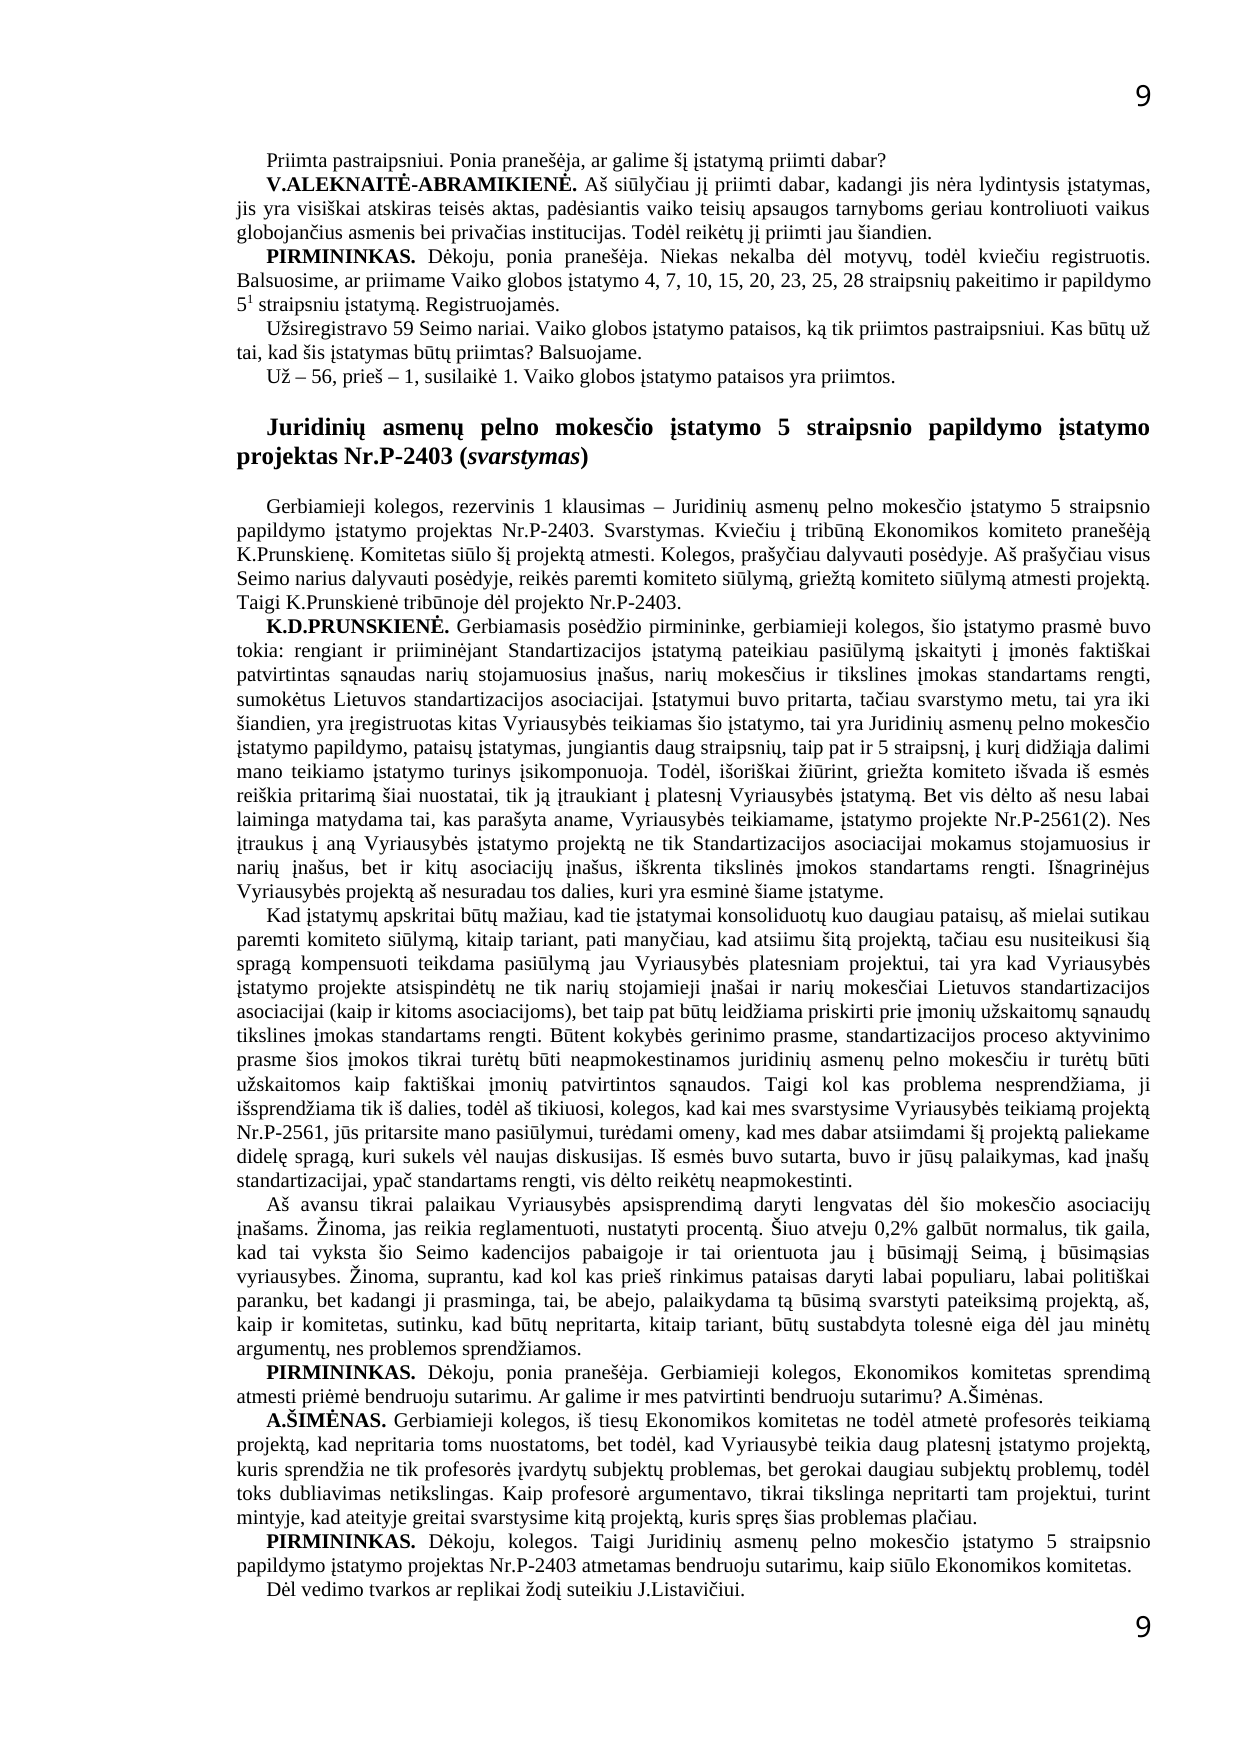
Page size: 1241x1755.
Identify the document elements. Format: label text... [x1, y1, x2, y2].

text Gerbiamieji kolegos, rezervinis 1 klausimas – Juridinių asmenų pelno mokesčio įstatymo 5 straipsnio papildymo įstatymo projektas Nr.P-2403. Svarstymas. Kviečiu į tribūną Ekonomikos komiteto pranešėją K.Prunskienę. Komitetas siūlo šį projektą atmesti. Kolegos, prašyčiau dalyvauti posėdyje. Aš prašyčiau visus Seimo narius dalyvauti posėdyje, reikės paremti komiteto siūlymą, griežtą komiteto siūlymą atmesti projektą. Taigi K.Prunskienė tribūnoje dėl projekto Nr.P-2403. [236, 494, 1152, 614]
text Dėl vedimo tvarkos ar replikai žodį suteikiu J.Listavičiui. [236, 1577, 1152, 1601]
text PIRMININKAS. Dėkoju, ponia pranešėja. Niekas nekalba dėl motyvų, todėl kviečiu registruotis. Balsuosime, ar priimame Vaiko globos įstatymo 4, 7, 10, 15, 20, 23, 25, 28 straipsnių pakeitimo ir papildymo 51 straipsniu įstatymą. Registruojamės. [236, 244, 1152, 316]
text Kad įstatymų apskritai būtų mažiau, kad tie įstatymai konsoliduotų kuo daugiau pataisų, aš mielai sutikau paremti komiteto siūlymą, kitaip tariant, pati manyčiau, kad atsiimu šitą projektą, tačiau esu nusiteikusi šią spragą kompensuoti teikdama pasiūlymą jau Vyriausybės platesniam projektui, tai yra kad Vyriausybės įstatymo projekte atsispindėtų ne tik narių stojamieji įnašai ir narių mokesčiai Lietuvos standartizacijos asociacijai (kaip ir kitoms asociacijoms), bet taip pat būtų leidžiama priskirti prie įmonių užskaitomų sąnaudų tikslines įmokas standartams rengti. Būtent kokybės gerinimo prasme, standartizacijos proceso aktyvinimo prasme šios įmokos tikrai turėtų būti neapmokestinamos juridinių asmenų pelno mokesčiu ir turėtų būti užskaitomos kaip faktiškai įmonių patvirtintos sąnaudos. Taigi kol kas problema nesprendžiama, ji išsprendžiama tik iš dalies, todėl aš tikiuosi, kolegos, kad kai mes svarstysime Vyriausybės teikiamą projektą Nr.P-2561, jūs pritarsite mano pasiūlymui, turėdami omeny, kad mes dabar atsiimdami šį projektą paliekame didelę spragą, kuri sukels vėl naujas diskusijas. Iš esmės buvo sutarta, buvo ir jūsų palaikymas, kad įnašų standartizacijai, ypač standartams rengti, vis dėlto reikėtų neapmokestinti. [236, 903, 1152, 1192]
text Už – 56, prieš – 1, susilaikė 1. Vaiko globos įstatymo pataisos yra priimtos. [236, 364, 1152, 388]
text Priimta pastraipsniui. Ponia pranešėja, ar galime šį įstatymą priimti dabar? [236, 148, 1152, 172]
text V.ALEKNAITĖ-ABRAMIKIENĖ. Aš siūlyčiau jį priimti dabar, kadangi jis nėra lydintysis įstatymas, jis yra visiškai atskiras teisės aktas, padėsiantis vaiko teisių apsaugos tarnyboms geriau kontroliuoti vaikus globojančius asmenis bei privačias institucijas. Todėl reikėtų jį priimti jau šiandien. [236, 172, 1152, 244]
text Užsiregistravo 59 Seimo nariai. Vaiko globos įstatymo pataisos, ką tik priimtos pastraipsniui. Kas būtų už tai, kad šis įstatymas būtų priimtas? Balsuojame. [236, 316, 1152, 364]
text PIRMININKAS. Dėkoju, ponia pranešėja. Gerbiamieji kolegos, Ekonomikos komitetas sprendimą atmesti priėmė bendruoju sutarimu. Ar galime ir mes patvirtinti bendruoju sutarimu? A.Šimėnas. [236, 1360, 1152, 1408]
text A.ŠIMĖNAS. Gerbiamieji kolegos, iš tiesų Ekonomikos komitetas ne todėl atmetė profesorės teikiamą projektą, kad nepritaria toms nuostatoms, bet todėl, kad Vyriausybė teikia daug platesnį įstatymo projektą, kuris sprendžia ne tik profesorės įvardytų subjektų problemas, bet gerokai daugiau subjektų problemų, todėl toks dubliavimas netikslingas. Kaip profesorė argumentavo, tikrai tikslinga nepritarti tam projektui, turint mintyje, kad ateityje greitai svarstysime kitą projektą, kuris spręs šias problemas plačiau. [236, 1408, 1152, 1529]
text PIRMININKAS. Dėkoju, kolegos. Taigi Juridinių asmenų pelno mokesčio įstatymo 5 straipsnio papildymo įstatymo projektas Nr.P-2403 atmetamas bendruoju sutarimu, kaip siūlo Ekonomikos komitetas. [236, 1529, 1152, 1577]
text Juridinių asmenų pelno mokesčio įstatymo 5 straipsnio papildymo įstatymo projektas Nr.P-2403 (svarstymas) [236, 412, 1152, 470]
text K.D.PRUNSKIENĖ. Gerbiamasis posėdžio pirmininke, gerbiamieji kolegos, šio įstatymo prasmė buvo tokia: rengiant ir priiminėjant Standartizacijos įstatymą pateikiau pasiūlymą įskaityti į įmonės faktiškai patvirtintas sąnaudas narių stojamuosius įnašus, narių mokesčius ir tikslines įmokas standartams rengti, sumokėtus Lietuvos standartizacijos asociacijai. Įstatymui buvo pritarta, tačiau svarstymo metu, tai yra iki šiandien, yra įregistruotas kitas Vyriausybės teikiamas šio įstatymo, tai yra Juridinių asmenų pelno mokesčio įstatymo papildymo, pataisų įstatymas, jungiantis daug straipsnių, taip pat ir 5 straipsnį, į kurį didžiąja dalimi mano teikiamo įstatymo turinys įsikomponuoja. Todėl, išoriškai žiūrint, griežta komiteto išvada iš esmės reiškia pritarimą šiai nuostatai, tik ją įtraukiant į platesnį Vyriausybės įstatymą. Bet vis dėlto aš nesu labai laiminga matydama tai, kas parašyta aname, Vyriausybės teikiamame, įstatymo projekte Nr.P-2561(2). Nes įtraukus į aną Vyriausybės įstatymo projektą ne tik Standartizacijos asociacijai mokamus stojamuosius ir narių įnašus, bet ir kitų asociacijų įnašus, iškrenta tikslinės įmokos standartams rengti. Išnagrinėjus Vyriausybės projektą aš nesuradau tos dalies, kuri yra esminė šiame įstatyme. [236, 614, 1152, 903]
text Aš avansu tikrai palaikau Vyriausybės apsisprendimą daryti lengvatas dėl šio mokesčio asociacijų įnašams. Žinoma, jas reikia reglamentuoti, nustatyti procentą. Šiuo atveju 0,2% galbūt normalus, tik gaila, kad tai vyksta šio Seimo kadencijos pabaigoje ir tai orientuota jau į būsimąjį Seimą, į būsimąsias vyriausybes. Žinoma, suprantu, kad kol kas prieš rinkimus pataisas daryti labai populiaru, labai politiškai paranku, bet kadangi ji prasminga, tai, be abejo, palaikydama tą būsimą svarstyti pateiksimą projektą, aš, kaip ir komitetas, sutinku, kad būtų nepritarta, kitaip tariant, būtų sustabdyta tolesnė eiga dėl jau minėtų argumentų, nes problemos sprendžiamos. [236, 1192, 1152, 1360]
